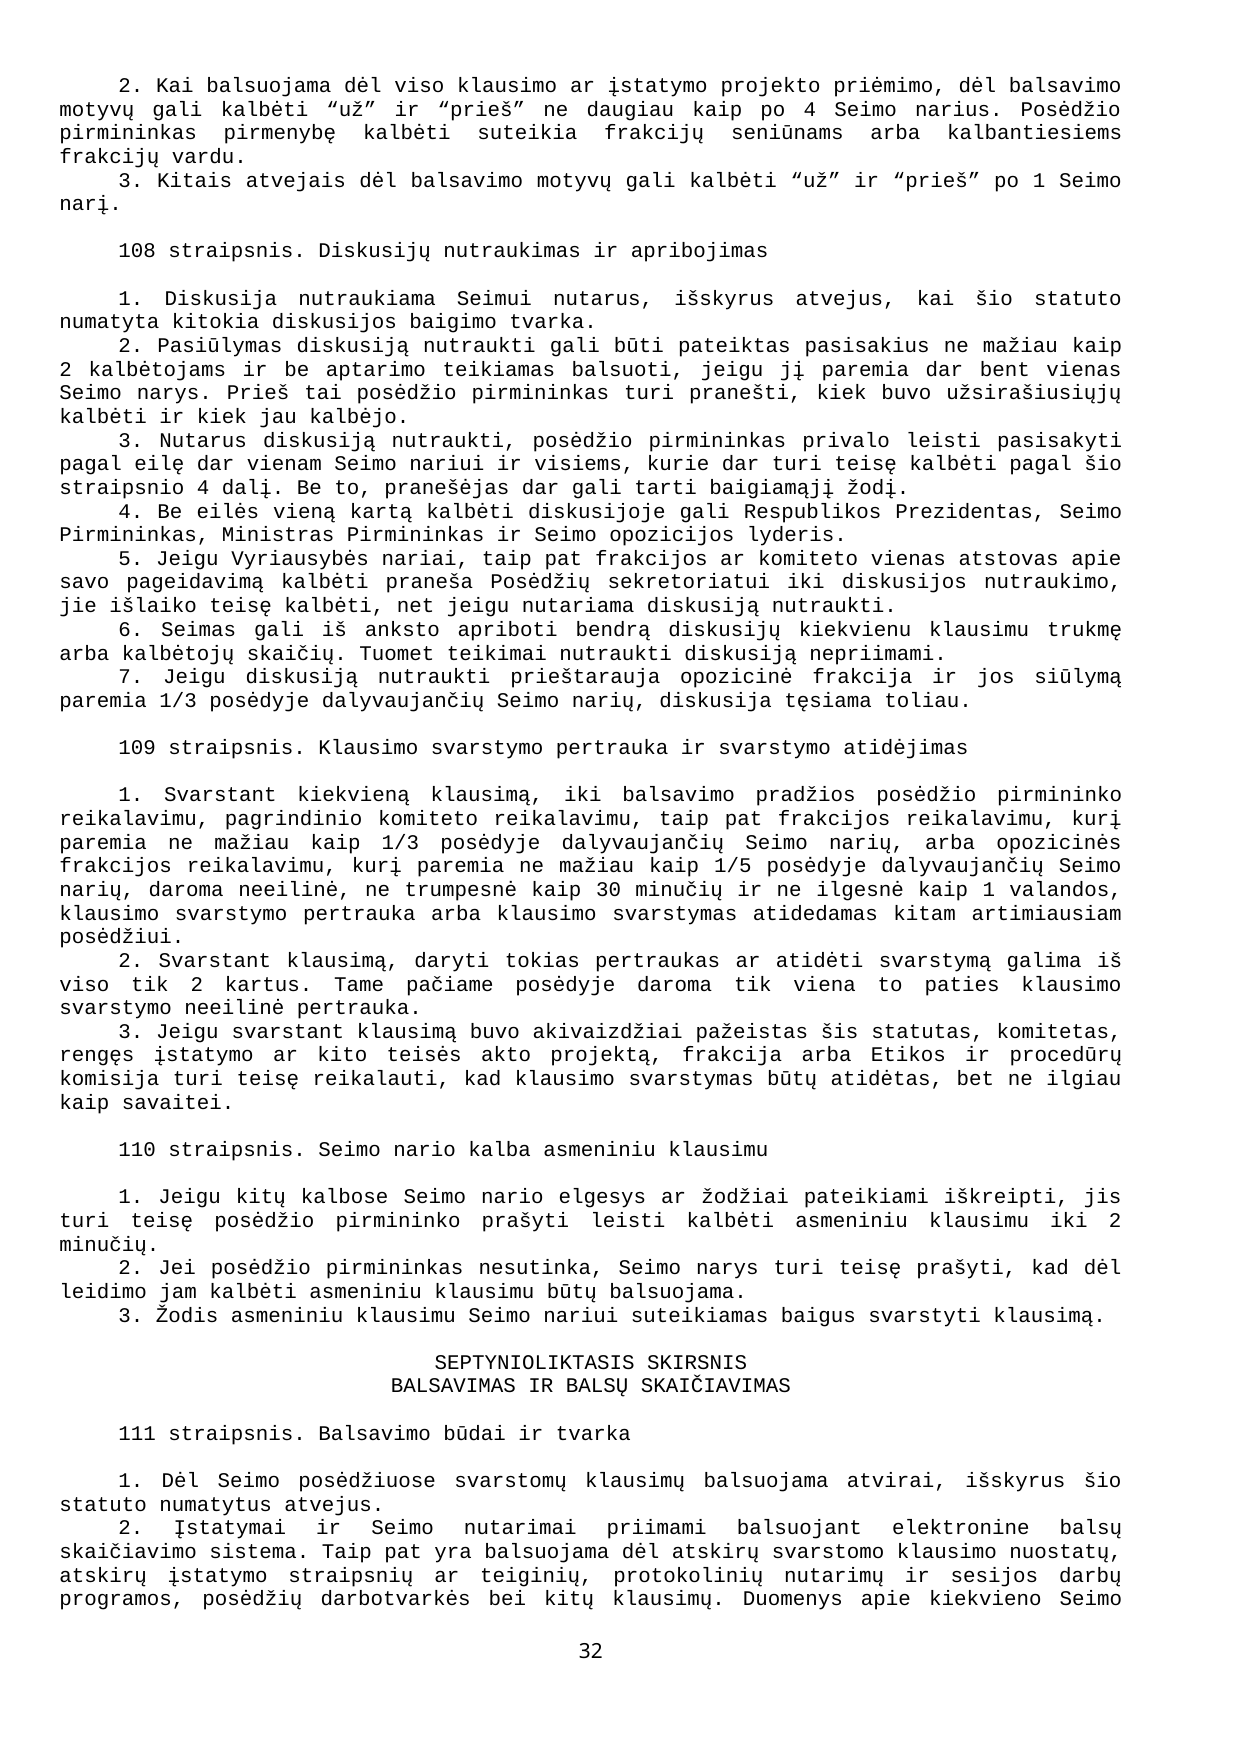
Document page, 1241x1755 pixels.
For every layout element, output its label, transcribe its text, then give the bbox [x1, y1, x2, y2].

text 3. Jeigu svarstant klausimą buvo akivaizdžiai pažeistas šis statutas, komitetas, rengęs įstatymo ar kito teisės akto projektą, frakcija arba Etikos ir procedūrų komisija turi teisę reikalauti, kad klausimo svarstymas būtų atidėtas, bet ne ilgiau kaip savaitei. [59, 1021, 1122, 1115]
text 3. Žodis asmeniniu klausimu Seimo nariui suteikiamas baigus svarstyti klausimą. [59, 1304, 1122, 1328]
text BALSAVIMAS IR BALSŲ SKAIČIAVIMAS [59, 1376, 1122, 1399]
text 2. Jei posėdžio pirmininkas nesutinka, Seimo narys turi teisę prašyti, kad dėl leidimo jam kalbėti asmeniniu klausimu būtų balsuojama. [59, 1257, 1122, 1304]
text 7. Jeigu diskusiją nutraukti prieštarauja opozicinė frakcija ir jos siūlymą paremia 1/3 posėdyje dalyvaujančių Seimo narių, diskusija tęsiama toliau. [59, 666, 1122, 713]
text 109 straipsnis. Klausimo svarstymo pertrauka ir svarstymo atidėjimas [59, 737, 1122, 761]
text 110 straipsnis. Seimo nario kalba asmeniniu klausimu [59, 1139, 1122, 1163]
text 6. Seimas gali iš anksto apriboti bendrą diskusijų kiekvienu klausimu trukmę arba kalbėtojų skaičių. Tuomet teikimai nutraukti diskusiją nepriimami. [59, 619, 1122, 666]
text 2. Pasiūlymas diskusiją nutraukti gali būti pateiktas pasisakius ne mažiau kaip 2 kalbėtojams ir be aptarimo teikiamas balsuoti, jeigu jį paremia dar bent vienas Seimo narys. Prieš tai posėdžio pirmininkas turi pranešti, kiek buvo užsirašiusiųjų kalbėti ir kiek jau kalbėjo. [59, 335, 1122, 430]
text 1. Svarstant kiekvieną klausimą, iki balsavimo pradžios posėdžio pirmininko reikalavimu, pagrindinio komiteto reikalavimu, taip pat frakcijos reikalavimu, kurį paremia ne mažiau kaip 1/3 posėdyje dalyvaujančių Seimo narių, arba opozicinės frakcijos reikalavimu, kurį paremia ne mažiau kaip 1/5 posėdyje dalyvaujančių Seimo narių, daroma neeilinė, ne trumpesnė kaip 30 minučių ir ne ilgesnė kaip 1 valandos, klausimo svarstymo pertrauka arba klausimo svarstymas atidedamas kitam artimiausiam posėdžiui. [59, 784, 1122, 950]
text 4. Be eilės vieną kartą kalbėti diskusijoje gali Respublikos Prezidentas, Seimo Pirmininkas, Ministras Pirmininkas ir Seimo opozicijos lyderis. [59, 501, 1122, 548]
text 3. Kitais atvejais dėl balsavimo motyvų gali kalbėti “už” ir “prieš” po 1 Seimo narį. [59, 169, 1122, 217]
text 2. Svarstant klausimą, daryti tokias pertraukas ar atidėti svarstymą galima iš viso tik 2 kartus. Tame pačiame posėdyje daroma tik viena to paties klausimo svarstymo neeilinė pertrauka. [59, 950, 1122, 1021]
text 2. Kai balsuojama dėl viso klausimo ar įstatymo projekto priėmimo, dėl balsavimo motyvų gali kalbėti “už” ir “prieš” ne daugiau kaip po 4 Seimo narius. Posėdžio pirmininkas pirmenybę kalbėti suteikia frakcijų seniūnams arba kalbantiesiems frakcijų vardu. [59, 75, 1122, 169]
text 1. Dėl Seimo posėdžiuose svarstomų klausimų balsuojama atvirai, išskyrus šio statuto numatytus atvejus. [59, 1470, 1122, 1517]
text 1. Diskusija nutraukiama Seimui nutarus, išskyrus atvejus, kai šio statuto numatyta kitokia diskusijos baigimo tvarka. [59, 288, 1122, 335]
text 111 straipsnis. Balsavimo būdai ir tvarka [59, 1423, 1122, 1446]
text 5. Jeigu Vyriausybės nariai, taip pat frakcijos ar komiteto vienas atstovas apie savo pageidavimą kalbėti praneša Posėdžių sekretoriatui iki diskusijos nutraukimo, jie išlaiko teisę kalbėti, net jeigu nutariama diskusiją nutraukti. [59, 548, 1122, 619]
text 3. Nutarus diskusiją nutraukti, posėdžio pirmininkas privalo leisti pasisakyti pagal eilę dar vienam Seimo nariui ir visiems, kurie dar turi teisę kalbėti pagal šio straipsnio 4 dalį. Be to, pranešėjas dar gali tarti baigiamąjį žodį. [59, 430, 1122, 501]
text 1. Jeigu kitų kalbose Seimo nario elgesys ar žodžiai pateikiami iškreipti, jis turi teisę posėdžio pirmininko prašyti leisti kalbėti asmeniniu klausimu iki 2 minučių. [59, 1186, 1122, 1257]
text SEPTYNIOLIKTASIS SKIRSNIS [59, 1352, 1122, 1376]
text 108 straipsnis. Diskusijų nutraukimas ir apribojimas [59, 241, 1122, 264]
text 2. Įstatymai ir Seimo nutarimai priimami balsuojant elektronine balsų skaičiavimo sistema. Taip pat yra balsuojama dėl atskirų svarstomo klausimo nuostatų, atskirų įstatymo straipsnių ar teiginių, protokolinių nutarimų ir sesijos darbų programos, posėdžių darbotvarkės bei kitų klausimų. Duomenys apie kiekvieno Seimo [59, 1517, 1122, 1612]
